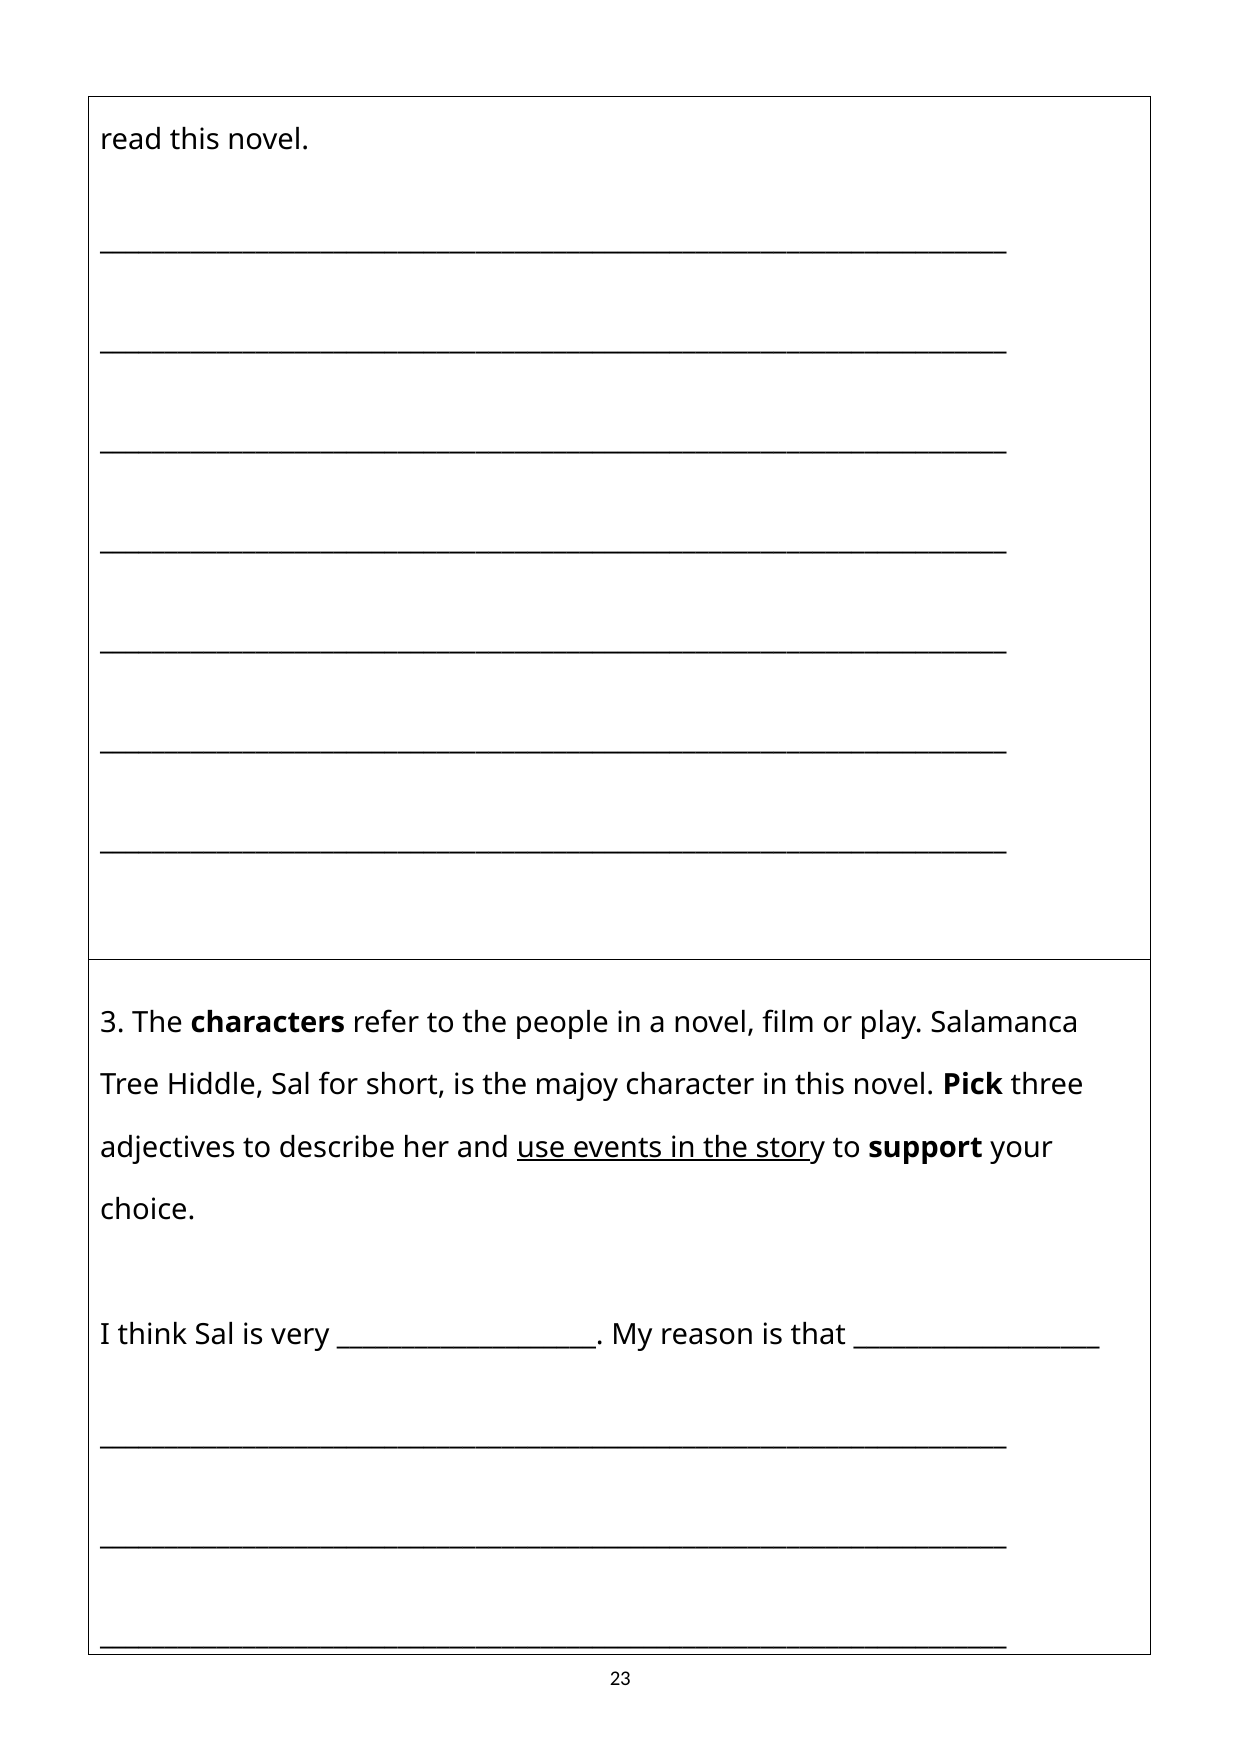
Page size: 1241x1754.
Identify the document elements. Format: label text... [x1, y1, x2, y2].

table_header read this novel. ______________________________________________________________________ ______________________________________________________________________ ______________________________________________________________________ ______________________________________________________________________ ______________________________________________________________________ ______________________________________________________________________ ______________________________________________________________________ [89, 97, 1150, 959]
table_cell 3. The characters refer to the people in a novel, film or play. Salamanca Tree Hiddle, Sal for short, is the majoy character in this novel. Pick three adjectives to describe her and use events in the story to support your choice. I think Sal is very ____________________. My reason is that ___________________ ______________________________________________________________________ ______________________________________________________________________ ______________________________________________________________________ [89, 960, 1150, 1654]
